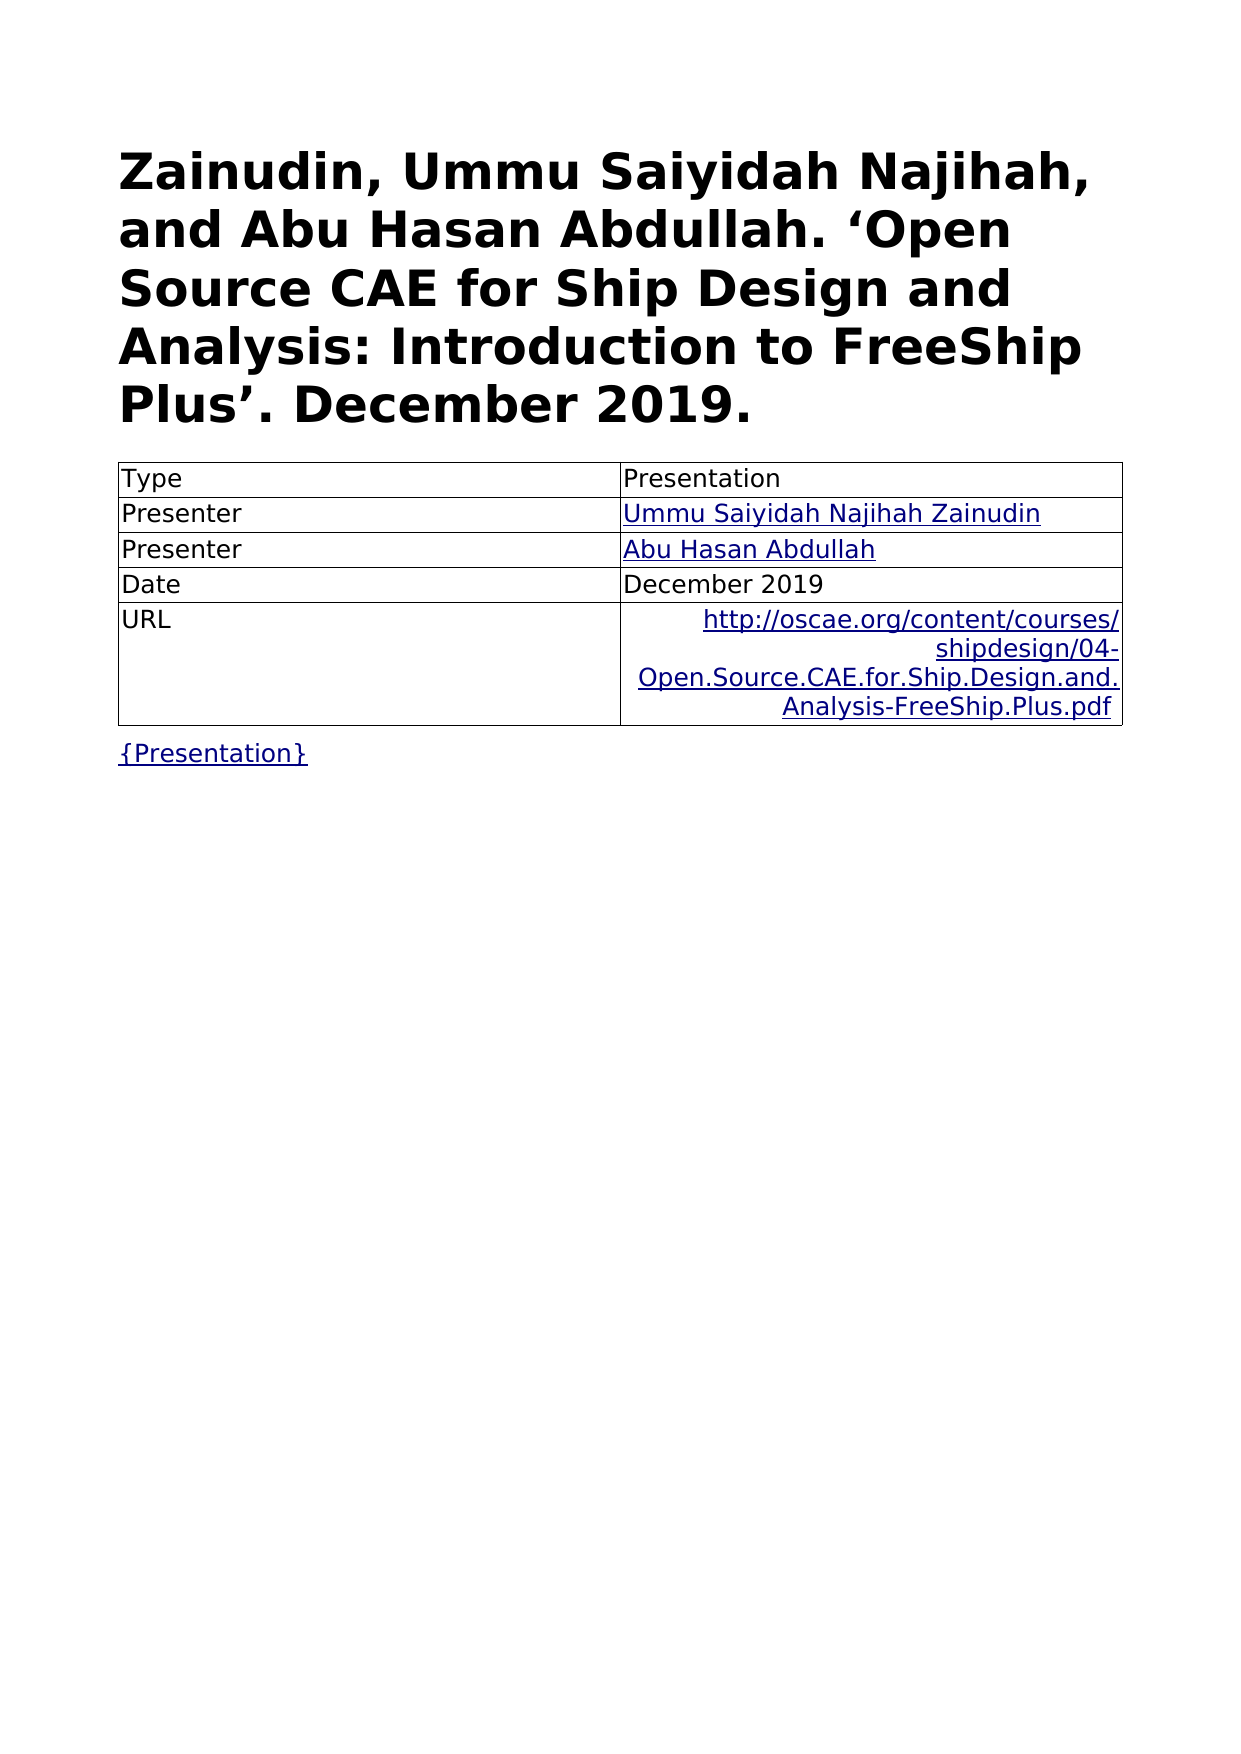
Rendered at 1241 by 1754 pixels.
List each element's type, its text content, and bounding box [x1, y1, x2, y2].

table_cell Presenter [119, 498, 620, 532]
table_header Presentation [621, 463, 1122, 497]
table_header Type [119, 463, 620, 497]
table_cell Ummu Saiyidah Najihah Zainudin [621, 498, 1122, 532]
table_cell URL [119, 603, 620, 724]
subtitle Zainudin, Ummu Saiyidah Najihah, and Abu Hasan Abdullah. ‘Open Source CAE for Ship Design and Analysis: Introduction to FreeShip Plus’. December 2019. [118, 143, 1122, 434]
table_cell Abu Hasan Abdullah [621, 533, 1122, 567]
table_cell December 2019 [621, 568, 1122, 602]
text {Presentation} [118, 739, 1122, 769]
table_cell Date [119, 568, 620, 602]
table_cell Presenter [119, 533, 620, 567]
table_cell http://oscae.org/content/courses/shipdesign/04-Open.Source.CAE.for.Ship.Design.and.Analysis-FreeShip.Plus.pdf [621, 603, 1122, 724]
